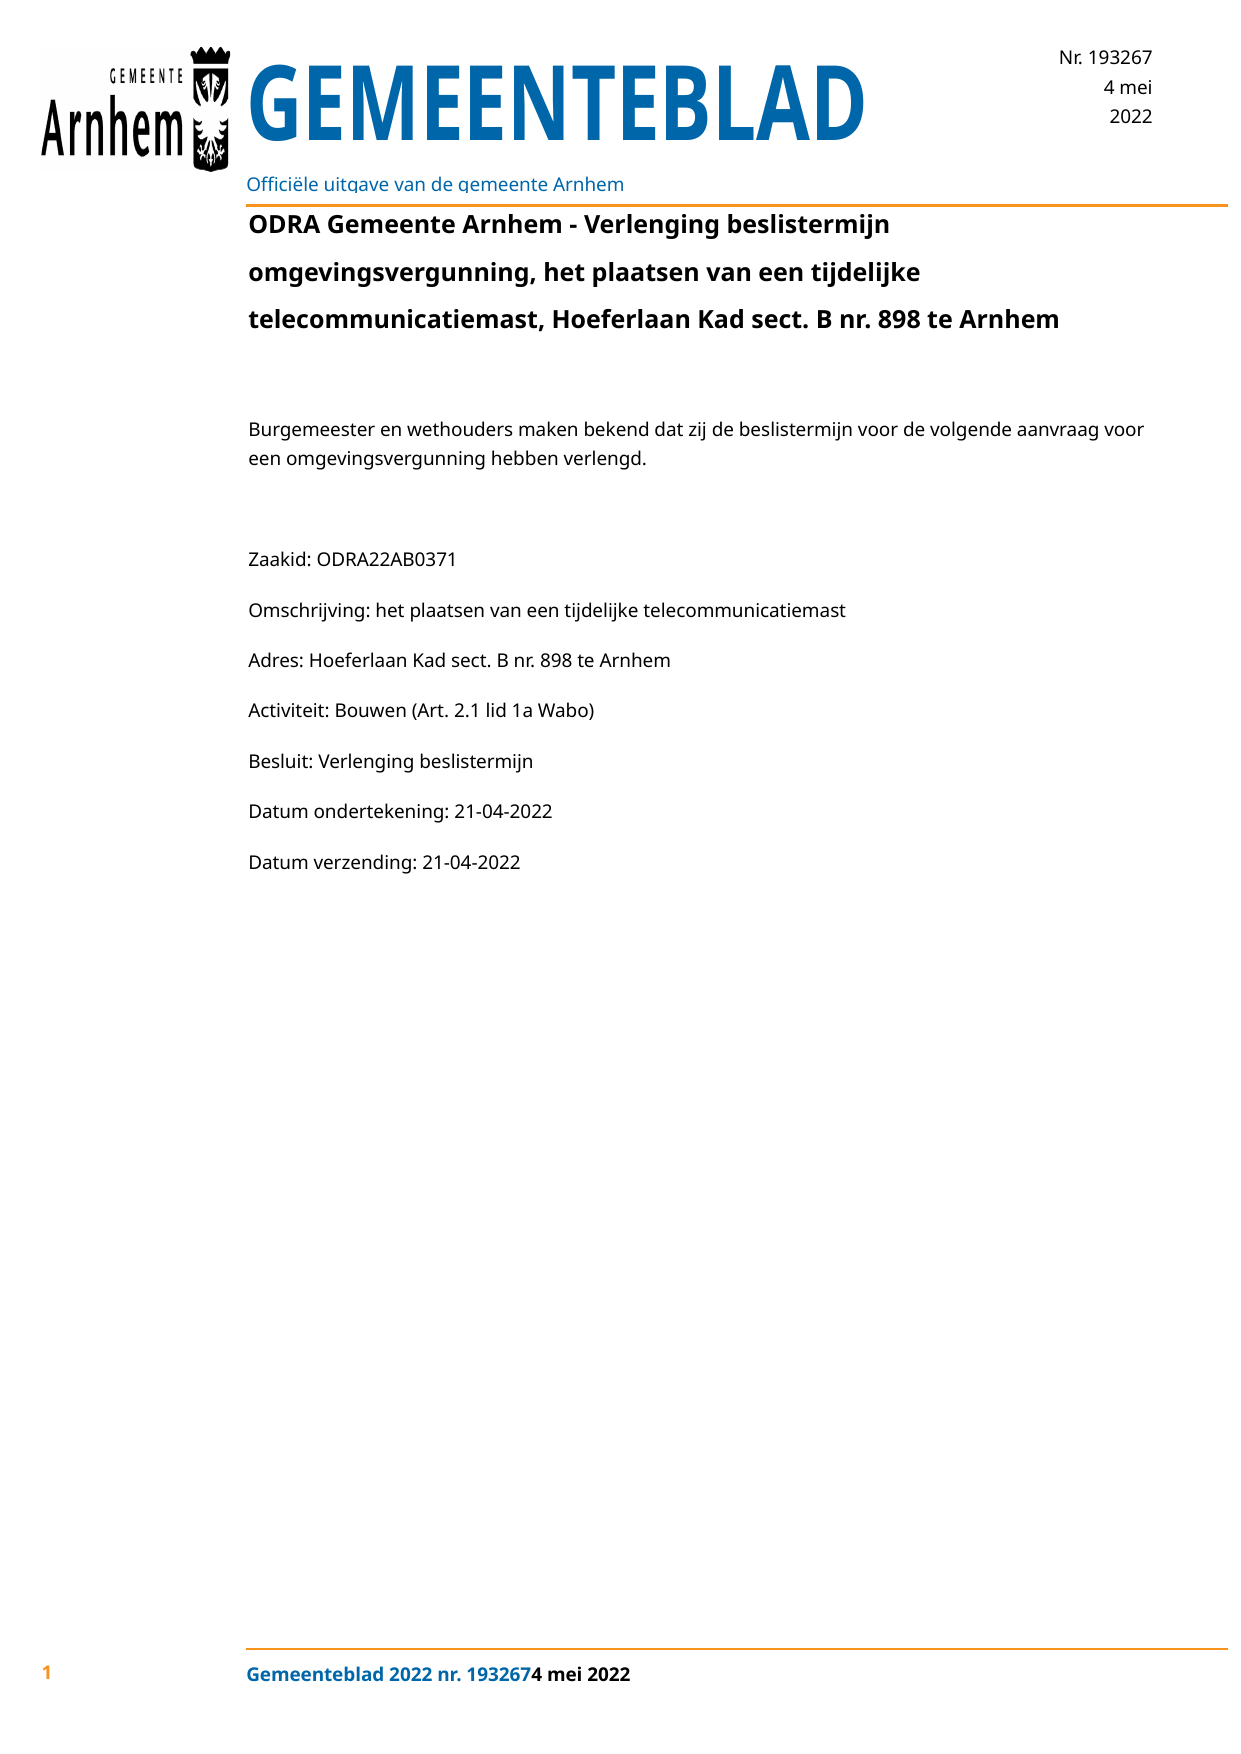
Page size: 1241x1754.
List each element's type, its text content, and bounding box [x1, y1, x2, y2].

text Datum ondertekening: 21-04-2022 [248, 798, 1152, 824]
text Datum verzending: 21-04-2022 [248, 849, 1152, 874]
picture [41, 47, 231, 172]
text ODRA Gemeente Arnhem - Verlenging beslistermijn omgevingsvergunning, het plaatsen van een tijdelijke telecommunicatiemast, Hoeferlaan Kad sect. B nr. 898 te Arnhem [248, 207, 1152, 336]
text Zaakid: ODRA22AB0371 [248, 546, 1152, 572]
text Adres: Hoeferlaan Kad sect. B nr. 898 te Arnhem [248, 647, 1152, 673]
text Besluit: Verlenging beslistermijn [248, 748, 1152, 774]
text Activiteit: Bouwen (Art. 2.1 lid 1a Wabo) [248, 698, 1152, 723]
text Omschrijving: het plaatsen van een tijdelijke telecommunicatiemast [248, 597, 1152, 622]
text Burgemeester en wethouders maken bekend dat zij de beslistermijn voor de volgende aanvraag voor een omgevingsvergunning hebben verlengd. [248, 416, 1152, 471]
